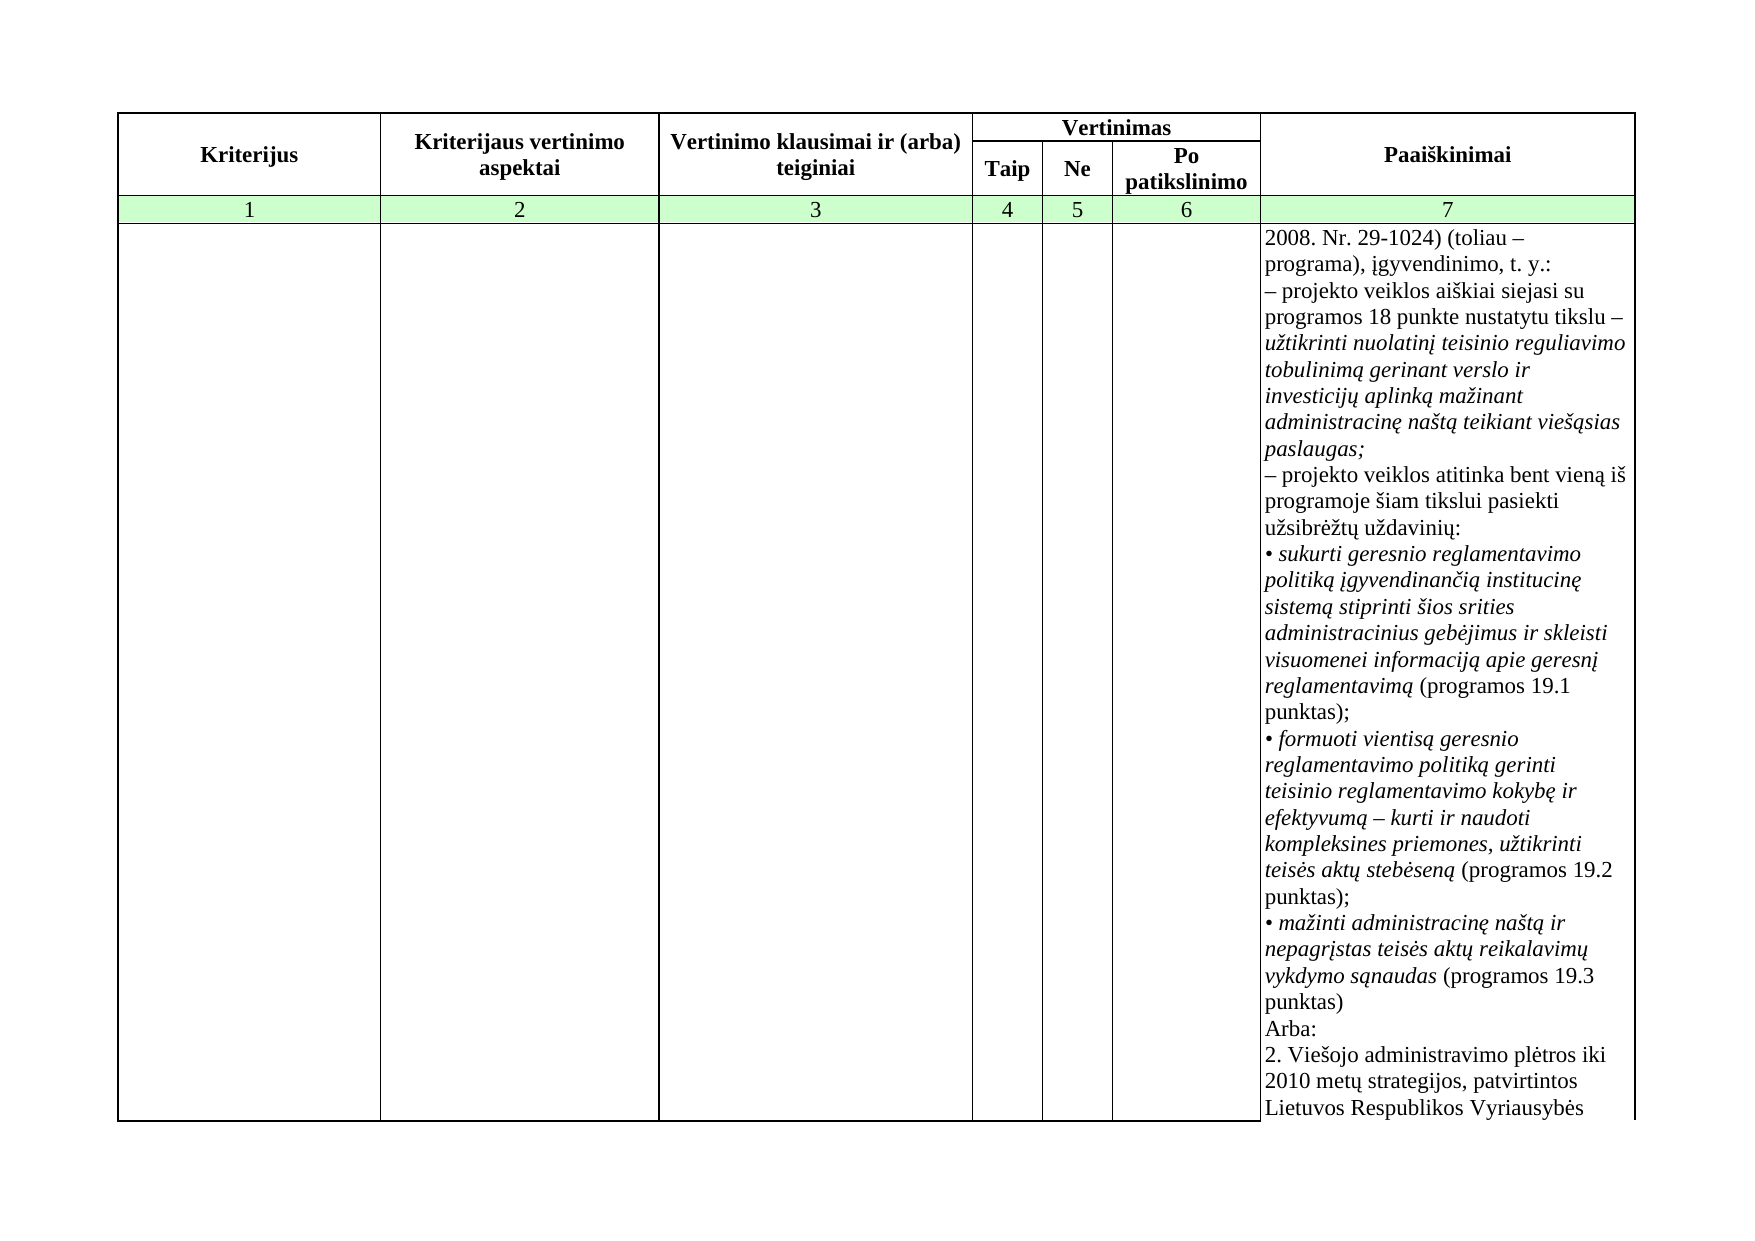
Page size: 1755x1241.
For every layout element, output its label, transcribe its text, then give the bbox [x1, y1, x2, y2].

table_cell [1043, 224, 1112, 1120]
table_cell [660, 224, 972, 1120]
table_header Paaiškinimai [1261, 114, 1634, 194]
table_cell [381, 224, 658, 1120]
table_cell [1113, 224, 1260, 1120]
table_cell Taip [973, 142, 1042, 194]
table_header Kriterijaus vertinimo aspektai [381, 114, 658, 194]
table_cell 5 [1043, 196, 1112, 222]
table_cell Po patikslinimo [1113, 142, 1260, 194]
table_cell [973, 224, 1042, 1120]
table_cell Ne [1043, 142, 1112, 194]
table_cell [119, 224, 380, 1120]
table_cell 2008. Nr. 29-1024) (toliau – programa), įgyvendinimo, t. y.: – projekto veiklos aiškiai siejasi su programos 18 punkte nustatytu tikslu – užtikrinti nuolatinį teisinio reguliavimo tobulinimą gerinant verslo ir investicijų aplinką mažinant administracinę naštą teikiant viešąsias paslaugas; – projekto veiklos atitinka bent vieną iš programoje šiam tikslui pasiekti užsibrėžtų uždavinių: • sukurti geresnio reglamentavimo politiką įgyvendinančią institucinę sistemą stiprinti šios srities administracinius gebėjimus ir skleisti visuomenei informaciją apie geresnį reglamentavimą (programos 19.1 punktas); • formuoti vientisą geresnio reglamentavimo politiką gerinti teisinio reglamentavimo kokybę ir efektyvumą – kurti ir naudoti kompleksines priemones, užtikrinti teisės aktų stebėseną (programos 19.2 punktas); • mažinti administracinę naštą ir nepagrįstas teisės aktų reikalavimų vykdymo sąnaudas (programos 19.3 punktas) Arba: 2. Viešojo administravimo plėtros iki 2010 metų strategijos, patvirtintos Lietuvos Respublikos Vyriausybės [1261, 224, 1634, 1120]
table_cell 7 [1261, 196, 1634, 222]
table_cell 4 [973, 196, 1042, 222]
table_header Vertinimo klausimai ir (arba) teiginiai [660, 114, 972, 194]
table_header Vertinimas [973, 114, 1260, 140]
table_cell 1 [119, 196, 380, 222]
table_header Kriterijus [119, 114, 380, 194]
table_cell 2 [381, 196, 658, 222]
table_cell 3 [660, 196, 972, 222]
table_cell 6 [1113, 196, 1260, 222]
